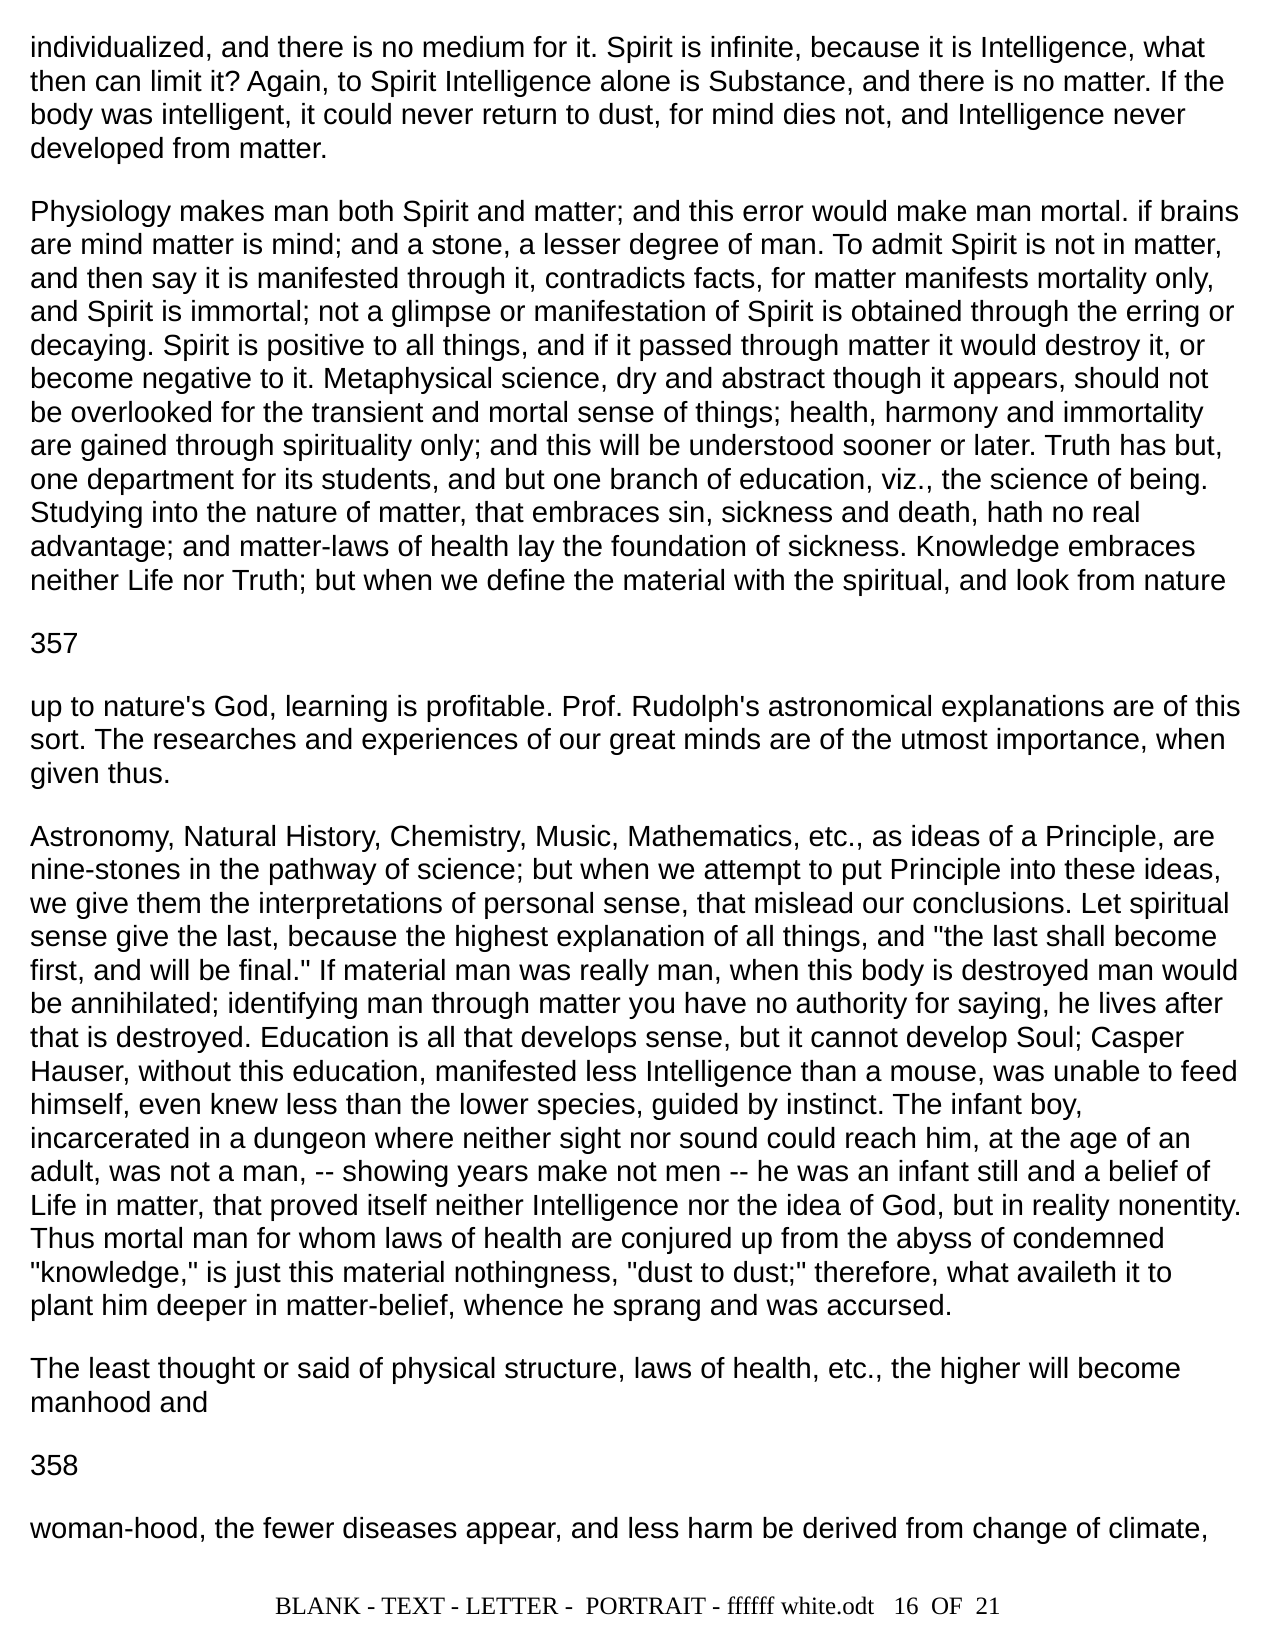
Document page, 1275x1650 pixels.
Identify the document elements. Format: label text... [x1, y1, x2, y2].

text Astronomy, Natural History, Chemistry, Music, Mathematics, etc., as ideas of a Principle, are nine-stones in the pathway of science; but when we attempt to put Principle into these ideas, we give them the interpretations of personal sense, that mislead our conclusions. Let spiritual sense give the last, because the highest explanation of all things, and "the last shall become first, and will be final." If material man was really man, when this body is destroyed man would be annihilated; identifying man through matter you have no authority for saying, he lives after that is destroyed. Education is all that develops sense, but it cannot develop Soul; Casper Hauser, without this education, manifested less Intelligence than a mouse, was unable to feed himself, even knew less than the lower species, guided by instinct. The infant boy, incarcerated in a dungeon where neither sight nor sound could reach him, at the age of an adult, was not a man, -- showing years make not men -- he was an infant still and a belief of Life in matter, that proved itself neither Intelligence nor the idea of God, but in reality nonentity. Thus mortal man for whom laws of health are conjured up from the abyss of condemned "knowledge," is just this material nothingness, "dust to dust;" therefore, what availeth it to plant him deeper in matter-belief, whence he sprang and was accursed. [30, 819, 1245, 1322]
text individualized, and there is no medium for it. Spirit is infinite, because it is Intelligence, what then can limit it? Again, to Spirit Intelligence alone is Substance, and there is no matter. If the body was intelligent, it could never return to dust, for mind dies not, and Intelligence never developed from matter. [30, 30, 1245, 164]
text 357 [30, 626, 1245, 659]
text up to nature's God, learning is profitable. Prof. Rudolph's astronomical explanations are of this sort. The researches and experiences of our great minds are of the utmost importance, when given thus. [30, 689, 1245, 789]
text Physiology makes man both Spirit and matter; and this error would make man mortal. if brains are mind matter is mind; and a stone, a lesser degree of man. To admit Spirit is not in matter, and then say it is manifested through it, contradicts facts, for matter manifests mortality only, and Spirit is immortal; not a glimpse or manifestation of Spirit is obtained through the erring or decaying. Spirit is positive to all things, and if it passed through matter it would destroy it, or become negative to it. Metaphysical science, dry and abstract though it appears, should not be overlooked for the transient and mortal sense of things; health, harmony and immortality are gained through spirituality only; and this will be understood sooner or later. Truth has but, one department for its students, and but one branch of education, viz., the science of being. Studying into the nature of matter, that embraces sin, sickness and death, hath no real advantage; and matter-laws of health lay the foundation of sickness. Knowledge embraces neither Life nor Truth; but when we define the material with the spiritual, and look from nature [30, 194, 1245, 596]
text The least thought or said of physical structure, laws of health, etc., the higher will become manhood and [30, 1351, 1245, 1418]
text woman-hood, the fewer diseases appear, and less harm be derived from change of climate, [30, 1511, 1245, 1544]
text 358 [30, 1448, 1245, 1481]
